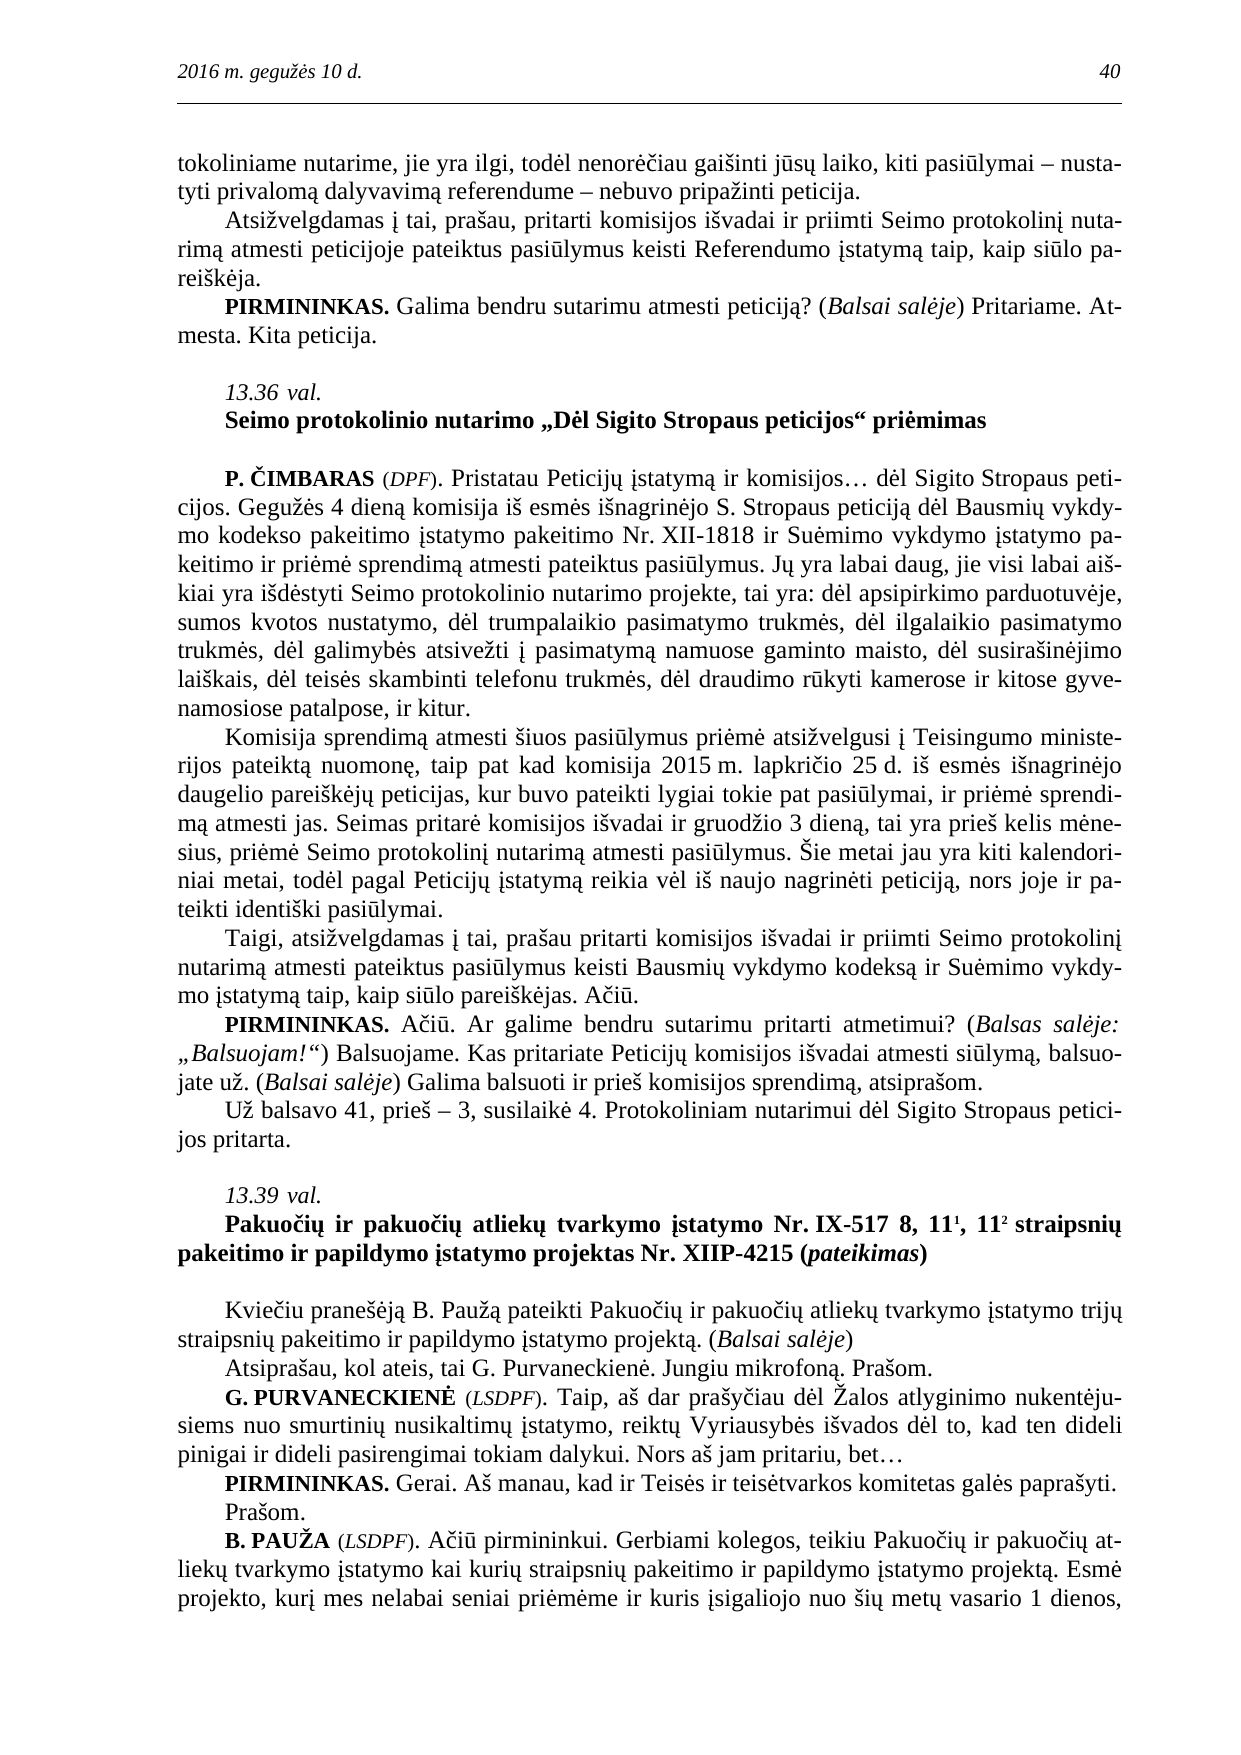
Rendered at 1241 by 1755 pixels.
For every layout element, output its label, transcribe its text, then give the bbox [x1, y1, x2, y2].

text Tai­gi, at­si­žvelg­da­mas į tai, pra­šau pri­tar­ti ko­mi­si­jos iš­va­dai ir pri­im­ti Sei­mo pro­to­ko­li­nį nu­ta­ri­mą at­mes­ti pa­teik­tus pa­siū­ly­mus keis­ti Baus­mių vyk­dy­mo ko­dek­są ir Su­ėmi­mo vyk­dy­mo įstatymą taip, kaip siū­lo pa­reiš­kė­jas. Ačiū. [177, 923, 1122, 1009]
text P. ČIMBARAS (DPF). Pri­sta­tau Pe­ti­ci­jų įsta­ty­mą ir ko­mi­si­jos… dėl Si­gi­to Stro­paus pe­ti­ci­jos. Ge­gu­žės 4 die­ną ko­mi­si­ja iš es­mės iš­nag­ri­nė­jo S. Stro­paus pe­ti­ci­ją dėl Baus­mių vyk­dy­mo ko­dek­so pa­kei­ti­mo įsta­ty­mo pa­kei­ti­mo Nr. XII-1818 ir Su­ėmi­mo vyk­dy­mo įsta­ty­mo pa­kei­ti­mo ir pri­ėmė spren­di­mą at­mes­ti pa­teik­tus pa­siū­ly­mus. Jų yra la­bai daug, jie vi­si la­bai aiš­kiai yra iš­dės­ty­ti Sei­mo pro­to­ko­li­nio nu­ta­ri­mo pro­jek­te, tai yra: dėl ap­si­pir­ki­mo par­duo­tu­vė­je, su­mos kvo­tos nu­sta­ty­mo, dėl trum­pa­lai­kio pa­si­ma­ty­mo truk­mės, dėl il­ga­lai­kio pa­si­ma­ty­mo truk­mės, dėl ga­li­my­bės at­si­vež­ti į pa­si­ma­ty­mą na­muo­se ga­min­to mais­to, dėl su­si­ra­ši­nė­ji­mo laiš­kais, dėl tei­sės skam­bin­ti te­le­fo­nu truk­mės, dėl drau­di­mo rū­ky­ti ka­me­ro­se ir ki­to­se gy­ve­na­mo­sio­se pa­tal­po­se, ir ki­tur. [177, 463, 1122, 722]
text to­ko­li­nia­me nu­ta­ri­me, jie yra il­gi, to­dėl ne­no­rė­čiau gai­šin­ti jū­sų lai­ko, ki­ti pa­siū­ly­mai – nu­sta­ty­ti pri­va­lo­mą da­ly­va­vi­mą re­fe­ren­du­me – ne­bu­vo pri­pa­žin­ti pe­ti­ci­ja. [177, 148, 1122, 205]
text G. PURVANECKIENĖ (LSDPF). Taip, aš dar pra­šy­čiau dėl Ža­los at­ly­gi­ni­mo nu­ken­tė­ju­siems nuo smur­ti­nių nu­si­kal­ti­mų įsta­ty­mo, reik­tų Vy­riau­sy­bės iš­va­dos dėl to, kad ten di­de­li pi­ni­gai ir di­de­li pa­si­ren­gi­mai to­kiam da­ly­kui. Nors aš jam pri­ta­riu, bet… [177, 1382, 1122, 1468]
text PIRMININKAS. Ačiū. Ar ga­li­me ben­dru su­ta­ri­mu pri­tar­ti at­me­ti­mui? (Bal­sas sa­lė­je: „Bal­suo­jam!“) Bal­suo­ja­me. Kas pri­ta­ria­te Pe­ti­ci­jų ko­mi­si­jos iš­va­dai at­mes­ti siū­ly­mą, bal­suo­ja­te už. (Bal­sai sa­lė­je) Ga­li­ma bal­suo­ti ir prieš ko­mi­si­jos spren­di­mą, at­si­pra­šom. [177, 1009, 1122, 1095]
text Kvie­čiu pra­ne­šė­ją B. Pau­žą pa­teik­ti Pa­kuo­čių ir pa­kuo­čių at­lie­kų tvar­ky­mo įsta­ty­mo tri­jų straips­nių pa­kei­ti­mo ir pa­pil­dy­mo įsta­ty­mo pro­jek­tą. (Bal­sai sa­lė­je) [177, 1295, 1122, 1353]
text 13.36 val. [224, 378, 1122, 405]
text B. PAUŽA (LSDPF). Ačiū pir­mi­nin­kui. Ger­bia­mi ko­le­gos, tei­kiu Pa­kuo­čių ir pa­kuo­čių at­lie­kų tvar­ky­mo įsta­ty­mo kai ku­rių straips­nių pa­kei­ti­mo ir pa­pil­dy­mo įsta­ty­mo pro­jek­tą. Es­mė pro­jek­to, ku­rį mes ne­la­bai se­niai pri­ėmė­me ir ku­ris įsi­ga­lio­jo nuo šių me­tų va­sa­rio 1 die­nos, [177, 1525, 1122, 1612]
text Ko­mi­si­ja spren­di­mą at­mes­ti šiuos pa­siū­ly­mus pri­ėmė at­si­žvel­gu­si į Tei­sin­gu­mo mi­nis­te­ri­jos pa­teik­tą nuo­mo­nę, taip pat kad ko­mi­si­ja 2015 m. lap­kri­čio 25 d. iš es­mės iš­nag­ri­nė­jo dau­ge­lio pa­reiš­kė­jų pe­ti­ci­jas, kur bu­vo pa­teik­ti ly­giai to­kie pat pa­siū­ly­mai, ir pri­ėmė spren­di­mą at­mes­ti jas. Sei­mas pri­ta­rė ko­mi­si­jos iš­va­dai ir gruo­džio 3 die­ną, tai yra prieš ke­lis mė­ne­sius, pri­ėmė Sei­mo pro­to­ko­li­nį nu­ta­ri­mą at­mes­ti pa­siū­ly­mus. Šie me­tai jau yra ki­ti ka­len­do­ri­niai me­tai, to­dėl pa­gal Pe­ti­ci­jų įsta­ty­mą rei­kia vėl iš nau­jo nag­ri­nė­ti pe­ti­ci­ją, nors jo­je ir pa­teik­ti iden­tiš­ki pa­siū­ly­mai. [177, 722, 1122, 923]
text PIRMININKAS. Ga­li­ma ben­dru su­ta­ri­mu at­mes­ti pe­ti­ci­ją? (Bal­sai sa­lė­je) Pri­ta­ria­me. At­mes­ta. Ki­ta pe­ti­ci­ja. [177, 291, 1122, 349]
text Už bal­sa­vo 41, prieš – 3, su­si­lai­kė 4. Pro­to­ko­li­niam nu­ta­ri­mui dėl Si­gi­to Stro­paus pe­ti­ci­jos pri­tar­ta. [177, 1095, 1122, 1153]
text PIRMININKAS. Ge­rai. Aš ma­nau, kad ir Tei­sės ir tei­sėt­var­kos ko­mi­te­tas ga­lės pa­pra­šy­ti. [177, 1468, 1122, 1497]
text Sei­mo pro­to­ko­li­nio nu­ta­ri­mo „Dėl Si­gi­to Stro­paus pe­ti­ci­jos“ pri­ėmi­mas [177, 405, 1122, 434]
text 13.39 val. [224, 1182, 1122, 1209]
text At­si­pra­šau, kol at­eis, tai G. Pur­va­nec­kie­nė. Jun­giu mik­ro­fo­ną. Pra­šom. [177, 1353, 1122, 1382]
text Pra­šom. [177, 1497, 1122, 1525]
text Pa­kuo­čių ir pa­kuo­čių at­lie­kų tvar­ky­mo įsta­ty­mo Nr. IX-517 8, 111, 112 straips­nių pakei­ti­mo ir pa­pil­dy­mo įsta­ty­mo pro­jek­tas Nr. XIIP-4215 (pa­tei­ki­mas) [177, 1209, 1122, 1267]
text At­si­žvelg­da­mas į tai, pra­šau, pri­tar­ti ko­mi­si­jos iš­va­dai ir pri­im­ti Sei­mo pro­to­ko­li­nį nu­ta­ri­mą at­mes­ti pe­ti­ci­jo­je pa­teik­tus pa­siū­ly­mus keis­ti Re­fe­ren­du­mo įsta­ty­mą taip, kaip siū­lo pa­reiš­kė­ja. [177, 205, 1122, 291]
